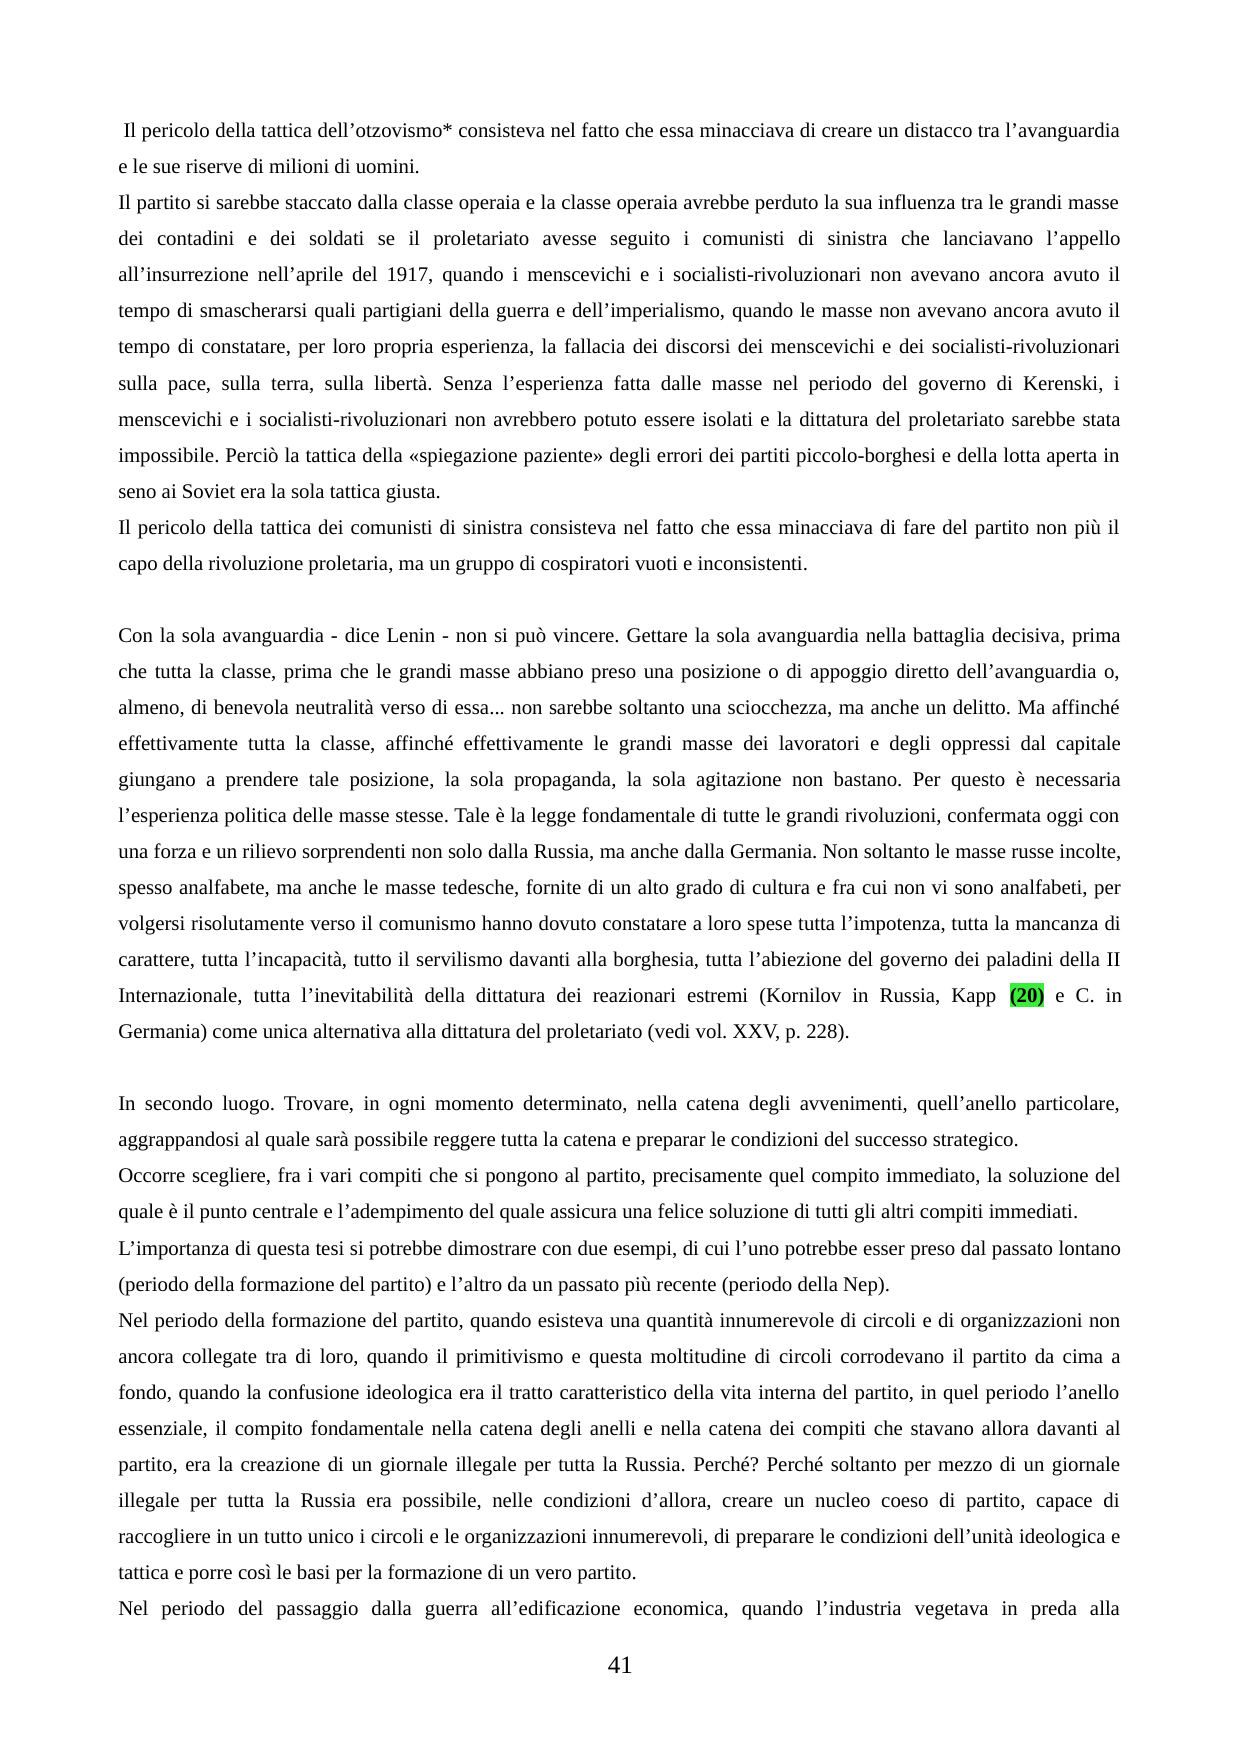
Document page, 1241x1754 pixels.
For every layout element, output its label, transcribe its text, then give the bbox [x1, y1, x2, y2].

text Il partito si sarebbe staccato dalla classe operaia e la classe operaia avrebbe perduto la sua influenza tra le grandi masse dei contadini e dei soldati se il proletariato avesse seguito i comunisti di sinistra che lanciavano l’appello all’insurrezione nell’aprile del 1917, quando i menscevichi e i socialisti-rivoluzionari non avevano ancora avuto il tempo di smascherarsi quali partigiani della guerra e dell’imperialismo, quando le masse non avevano ancora avuto il tempo di constatare, per loro propria esperienza, la fallacia dei discorsi dei menscevichi e dei socialisti-rivoluzionari sulla pace, sulla terra, sulla libertà. Senza l’esperienza fatta dalle masse nel periodo del governo di Kerenski, i menscevichi e i socialisti-rivoluzionari non avrebbero potuto essere isolati e la dittatura del proletariato sarebbe stata impossibile. Perciò la tattica della «spiegazione paziente» degli errori dei partiti piccolo-borghesi e della lotta aperta in seno ai Soviet era la sola tattica giusta. [118, 190, 1122, 503]
text Il pericolo della tattica dei comunisti di sinistra consisteva nel fatto che essa minacciava di fare del partito non più il capo della rivoluzione proletaria, ma un gruppo di cospiratori vuoti e inconsistenti. [118, 514, 1122, 575]
text Nel periodo della formazione del partito, quando esisteva una quantità innumerevole di circoli e di organizzazioni non ancora collegate tra di loro, quando il primitivismo e questa moltitudine di circoli corrodevano il partito da cima a fondo, quando la confusione ideologica era il tratto caratteristico della vita interna del partito, in quel periodo l’anello essenziale, il compito fondamentale nella catena degli anelli e nella catena dei compiti che stavano allora davanti al partito, era la creazione di un giornale illegale per tutta la Russia. Perché? Perché soltanto per mezzo di un giornale illegale per tutta la Russia era possibile, nelle condizioni d’allora, creare un nucleo coeso di partito, capace di raccogliere in un tutto unico i circoli e le organizzazioni innumerevoli, di preparare le condizioni dell’unità ideologica e tattica e porre così le basi per la formazione di un vero partito. [118, 1307, 1122, 1584]
text L’importanza di questa tesi si potrebbe dimostrare con due esempi, di cui l’uno potrebbe esser preso dal passato lontano (periodo della formazione del partito) e l’altro da un passato più recente (periodo della Nep). [118, 1235, 1122, 1296]
text Con la sola avanguardia - dice Lenin - non si può vincere. Gettare la sola avanguardia nella battaglia decisiva, prima che tutta la classe, prima che le grandi masse abbiano preso una posizione o di appoggio diretto dell’avanguardia o, almeno, di benevola neutralità verso di essa... non sarebbe soltanto una sciocchezza, ma anche un delitto. Ma affinché effettivamente tutta la classe, affinché effettivamente le grandi masse dei lavoratori e degli oppressi dal capitale giungano a prendere tale posizione, la sola propaganda, la sola agitazione non bastano. Per questo è necessaria l’esperienza politica delle masse stesse. Tale è la legge fondamentale di tutte le grandi rivoluzioni, confermata oggi con una forza e un rilievo sorprendenti non solo dalla Russia, ma anche dalla Germania. Non soltanto le masse russe incolte, spesso analfabete, ma anche le masse tedesche, fornite di un alto grado di cultura e fra cui non vi sono analfabeti, per volgersi risolutamente verso il comunismo hanno dovuto constatare a loro spese tutta l’impotenza, tutta la mancanza di carattere, tutta l’incapacità, tutto il servilismo davanti alla borghesia, tutta l’abiezione del governo dei paladini della II Internazionale, tutta l’inevitabilità della dittatura dei reazionari estremi (Kornilov in Russia, Kapp (20) e C. in Germania) come unica alternativa alla dittatura del proletariato (vedi vol. XXV, p. 228). [118, 623, 1122, 1043]
text In secondo luogo. Trovare, in ogni momento determinato, nella catena degli avvenimenti, quell’anello particolare, aggrappandosi al quale sarà possibile reggere tutta la catena e preparar le condizioni del successo strategico. [118, 1091, 1122, 1151]
text Il pericolo della tattica dell’otzovismo* consisteva nel fatto che essa minacciava di creare un distacco tra l’avanguardia e le sue riserve di milioni di uomini. [118, 118, 1122, 178]
text Nel periodo del passaggio dalla guerra all’edificazione economica, quando l’industria vegetava in preda alla [118, 1596, 1122, 1620]
text Occorre scegliere, fra i vari compiti che si pongono al partito, precisamente quel compito immediato, la soluzione del quale è il punto centrale e l’adempimento del quale assicura una felice soluzione di tutti gli altri compiti immediati. [118, 1163, 1122, 1223]
